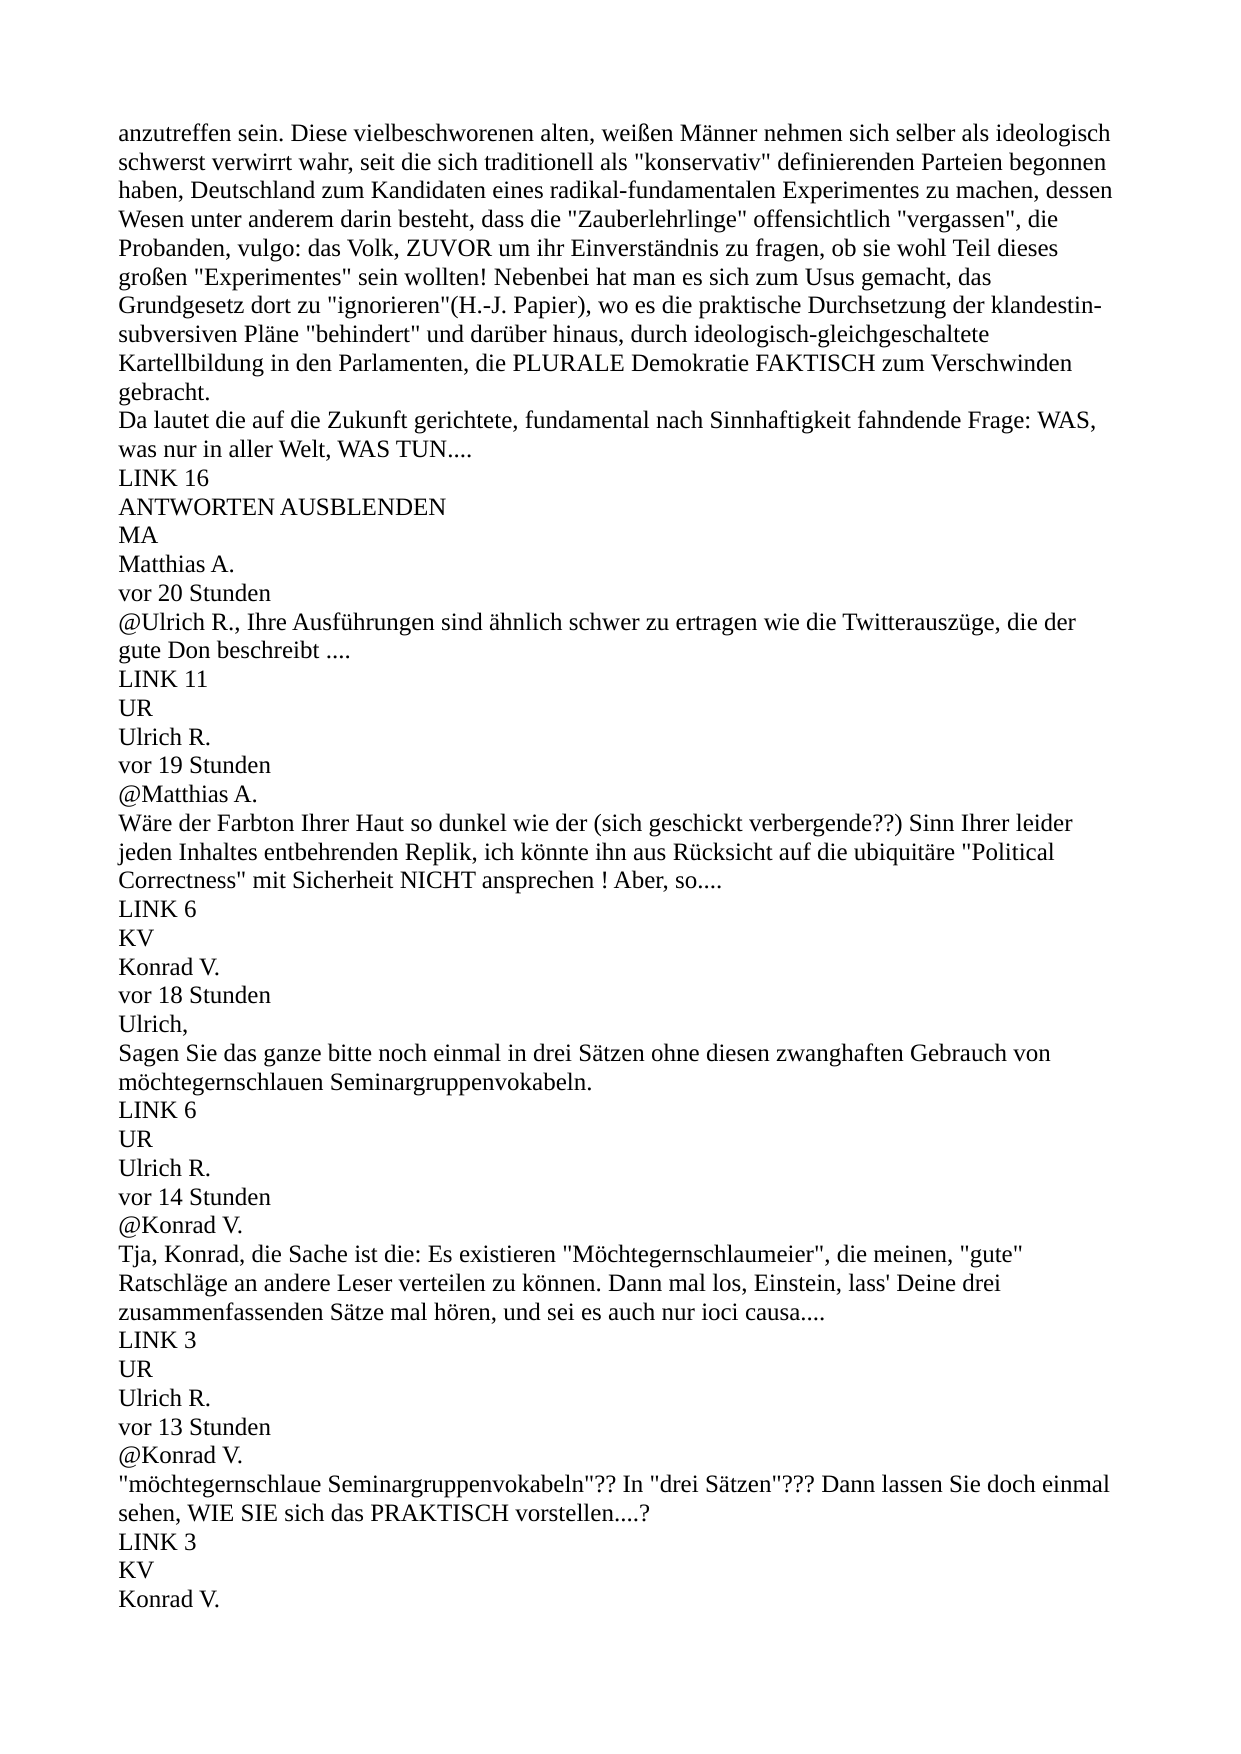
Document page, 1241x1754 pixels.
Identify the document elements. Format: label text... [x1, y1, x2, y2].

text UR [118, 1354, 1122, 1383]
text @Ulrich R., Ihre Ausführungen sind ähnlich schwer zu ertragen wie die Twitterauszüge, die der gute Don beschreibt .... [118, 607, 1122, 664]
text vor 14 Stunden [118, 1182, 1122, 1211]
text KV [118, 1556, 1122, 1584]
text @Matthias A. [118, 779, 1122, 808]
text Tja, Konrad, die Sache ist die: Es existieren "Möchtegernschlaumeier", die meinen, "gute" Ratschläge an andere Leser verteilen zu können. Dann mal los, Einstein, lass' Deine drei zusammenfassenden Sätze mal hören, und sei es auch nur ioci causa.... [118, 1239, 1122, 1326]
text @Konrad V. [118, 1441, 1122, 1469]
text UR [118, 1124, 1122, 1153]
text Matthias A. [118, 549, 1122, 578]
text UR [118, 693, 1122, 722]
text LINK 6 [118, 1096, 1122, 1124]
text KV [118, 923, 1122, 952]
text vor 19 Stunden [118, 751, 1122, 779]
text Ulrich, [118, 1009, 1122, 1038]
text vor 13 Stunden [118, 1412, 1122, 1441]
text MA [118, 521, 1122, 549]
text LINK 6 [118, 894, 1122, 923]
text Ulrich R. [118, 1153, 1122, 1182]
text vor 18 Stunden [118, 981, 1122, 1009]
text "möchtegernschlaue Seminargruppenvokabeln"?? In "drei Sätzen"??? Dann lassen Sie doch einmal sehen, WIE SIE sich das PRAKTISCH vorstellen....? [118, 1469, 1122, 1527]
text LINK 11 [118, 664, 1122, 693]
text LINK 3 [118, 1527, 1122, 1556]
text Ulrich R. [118, 1383, 1122, 1412]
text Ulrich R. [118, 722, 1122, 751]
text Sagen Sie das ganze bitte noch einmal in drei Sätzen ohne diesen zwanghaften Gebrauch von möchtegernschlauen Seminargruppenvokabeln. [118, 1038, 1122, 1096]
text Wäre der Farbton Ihrer Haut so dunkel wie der (sich geschickt verbergende??) Sinn Ihrer leider jeden Inhaltes entbehrenden Replik, ich könnte ihn aus Rücksicht auf die ubiquitäre "Political Correctness" mit Sicherheit NICHT ansprechen ! Aber, so.... [118, 808, 1122, 894]
text @Konrad V. [118, 1211, 1122, 1239]
text Konrad V. [118, 952, 1122, 981]
text vor 20 Stunden [118, 578, 1122, 607]
text LINK 16 [118, 463, 1122, 492]
text Konrad V. [118, 1584, 1122, 1613]
text anzutreffen sein. Diese vielbeschworenen alten, weißen Männer nehmen sich selber als ideologisch schwerst verwirrt wahr, seit die sich traditionell als "konservativ" definierenden Parteien begonnen haben, Deutschland zum Kandidaten eines radikal-fundamentalen Experimentes zu machen, dessen Wesen unter anderem darin besteht, dass die "Zauberlehrlinge" offensichtlich "vergassen", die Probanden, vulgo: das Volk, ZUVOR um ihr Einverständnis zu fragen, ob sie wohl Teil dieses großen "Experimentes" sein wollten! Nebenbei hat man es sich zum Usus gemacht, das Grundgesetz dort zu "ignorieren"(H.-J. Papier), wo es die praktische Durchsetzung der klandestin-subversiven Pläne "behindert" und darüber hinaus, durch ideologisch-gleichgeschaltete Kartellbildung in den Parlamenten, die PLURALE Demokratie FAKTISCH zum Verschwinden gebracht. [118, 118, 1122, 406]
text LINK 3 [118, 1326, 1122, 1354]
text Da lautet die auf die Zukunft gerichtete, fundamental nach Sinnhaftigkeit fahndende Frage: WAS, was nur in aller Welt, WAS TUN.... [118, 406, 1122, 463]
text ANTWORTEN AUSBLENDEN [118, 492, 1122, 521]
